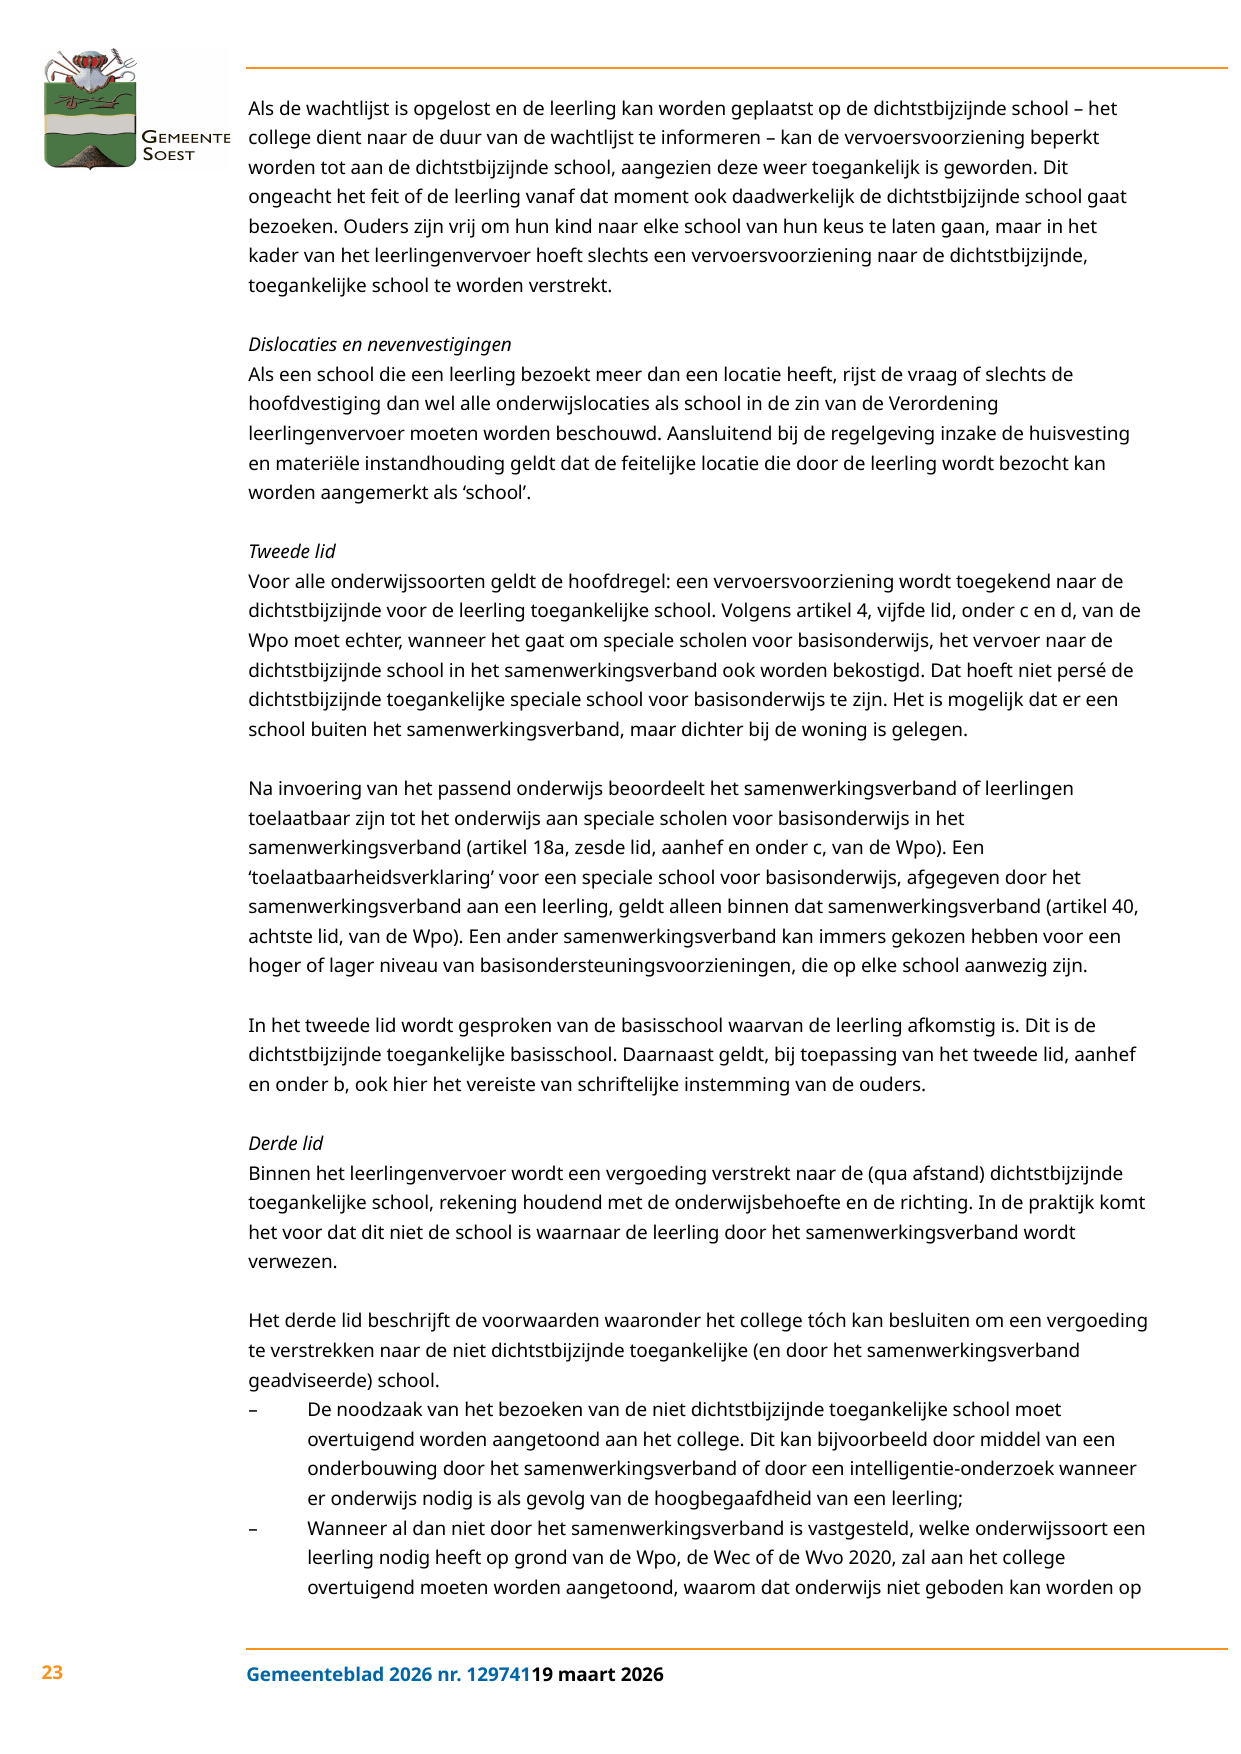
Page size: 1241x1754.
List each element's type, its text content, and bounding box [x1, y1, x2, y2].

picture [41, 47, 231, 172]
text Na invoering van het passend onderwijs beoordeelt het samenwerkingsverband of leerlingen toelaatbaar zijn tot het onderwijs aan speciale scholen voor basisonderwijs in het samenwerkingsverband (artikel 18a, zesde lid, aanhef en onder c, van de Wpo). Een ‘toelaatbaarheidsverklaring’ voor een speciale school voor basisonderwijs, afgegeven door het samenwerkingsverband aan een leerling, geldt alleen binnen dat samenwerkingsverband (artikel 40, achtste lid, van de Wpo). Een ander samenwerkingsverband kan immers gekozen hebben voor een hoger of lager niveau van basisondersteuningsvoorzieningen, die op elke school aanwezig zijn. [248, 775, 1152, 978]
text Als een school die een leerling bezoekt meer dan een locatie heeft, rijst de vraag of slechts de hoofdvestiging dan wel alle onderwijslocaties als school in de zin van de Verordening leerlingenvervoer moeten worden beschouwd. Aansluitend bij de regelgeving inzake de huisvesting en materiële instandhouding geldt dat de feitelijke locatie die door de leerling wordt bezocht kan worden aangemerkt als ‘school’. [248, 361, 1152, 505]
text Het derde lid beschrijft de voorwaarden waaronder het college tóch kan besluiten om een vergoeding te verstrekken naar de niet dichtstbijzijnde toegankelijke (en door het samenwerkingsverband geadviseerde) school. [248, 1308, 1152, 1393]
text Tweede lid [248, 538, 1152, 564]
text In het tweede lid wordt gesproken van de basisschool waarvan de leerling afkomstig is. Dit is de dichtstbijzijnde toegankelijke basisschool. Daarnaast geldt, bij toepassing van het tweede lid, aanhef en onder b, ook hier het vereiste van schriftelijke instemming van de ouders. [248, 1012, 1152, 1097]
text Voor alle onderwijssoorten geldt de hoofdregel: een vervoersvoorziening wordt toegekend naar de dichtstbijzijnde voor de leerling toegankelijke school. Volgens artikel 4, vijfde lid, onder c en d, van de Wpo moet echter, wanneer het gaat om speciale scholen voor basisonderwijs, het vervoer naar de dichtstbijzijnde school in het samenwerkingsverband ook worden bekostigd. Dat hoeft niet persé de dichtstbijzijnde toegankelijke speciale school voor basisonderwijs te zijn. Het is mogelijk dat er een school buiten het samenwerkingsverband, maar dichter bij de woning is gelegen. [248, 568, 1152, 742]
text Derde lid [248, 1130, 1152, 1156]
text Dislocaties en nevenvestigingen [248, 331, 1152, 357]
text Als de wachtlijst is opgelost en de leerling kan worden geplaatst op de dichtstbijzijnde school – het college dient naar de duur van de wachtlijst te informeren – kan de vervoersvoorziening beperkt worden tot aan de dichtstbijzijnde school, aangezien deze weer toegankelijk is geworden. Dit ongeacht het feit of de leerling vanaf dat moment ook daadwerkelijk de dichtstbijzijnde school gaat bezoeken. Ouders zijn vrij om hun kind naar elke school van hun keus te laten gaan, maar in het kader van het leerlingenvervoer hoeft slechts een vervoersvoorziening naar de dichtstbijzijnde, toegankelijke school te worden verstrekt. [248, 95, 1152, 298]
text Binnen het leerlingenvervoer wordt een vergoeding verstrekt naar de (qua afstand) dichtstbijzijnde toegankelijke school, rekening houdend met de onderwijsbehoefte en de richting. In de praktijk komt het voor dat dit niet de school is waarnaar de leerling door het samenwerkingsverband wordt verwezen. [248, 1160, 1152, 1274]
list Wanneer al dan niet door het samenwerkingsverband is vastgesteld, welke onderwijssoort een leerling nodig heeft op grond van de Wpo, de Wec of de Wvo 2020, zal aan het college overtuigend moeten worden aangetoond, waarom dat onderwijs niet geboden kan worden op [248, 1515, 1152, 1600]
list De noodzaak van het bezoeken van de niet dichtstbijzijnde toegankelijke school moet overtuigend worden aangetoond aan het college. Dit kan bijvoorbeeld door middel van een onderbouwing door het samenwerkingsverband of door een intelligentie-onderzoek wanneer er onderwijs nodig is als gevolg van de hoogbegaafdheid van een leerling; [248, 1396, 1152, 1511]
